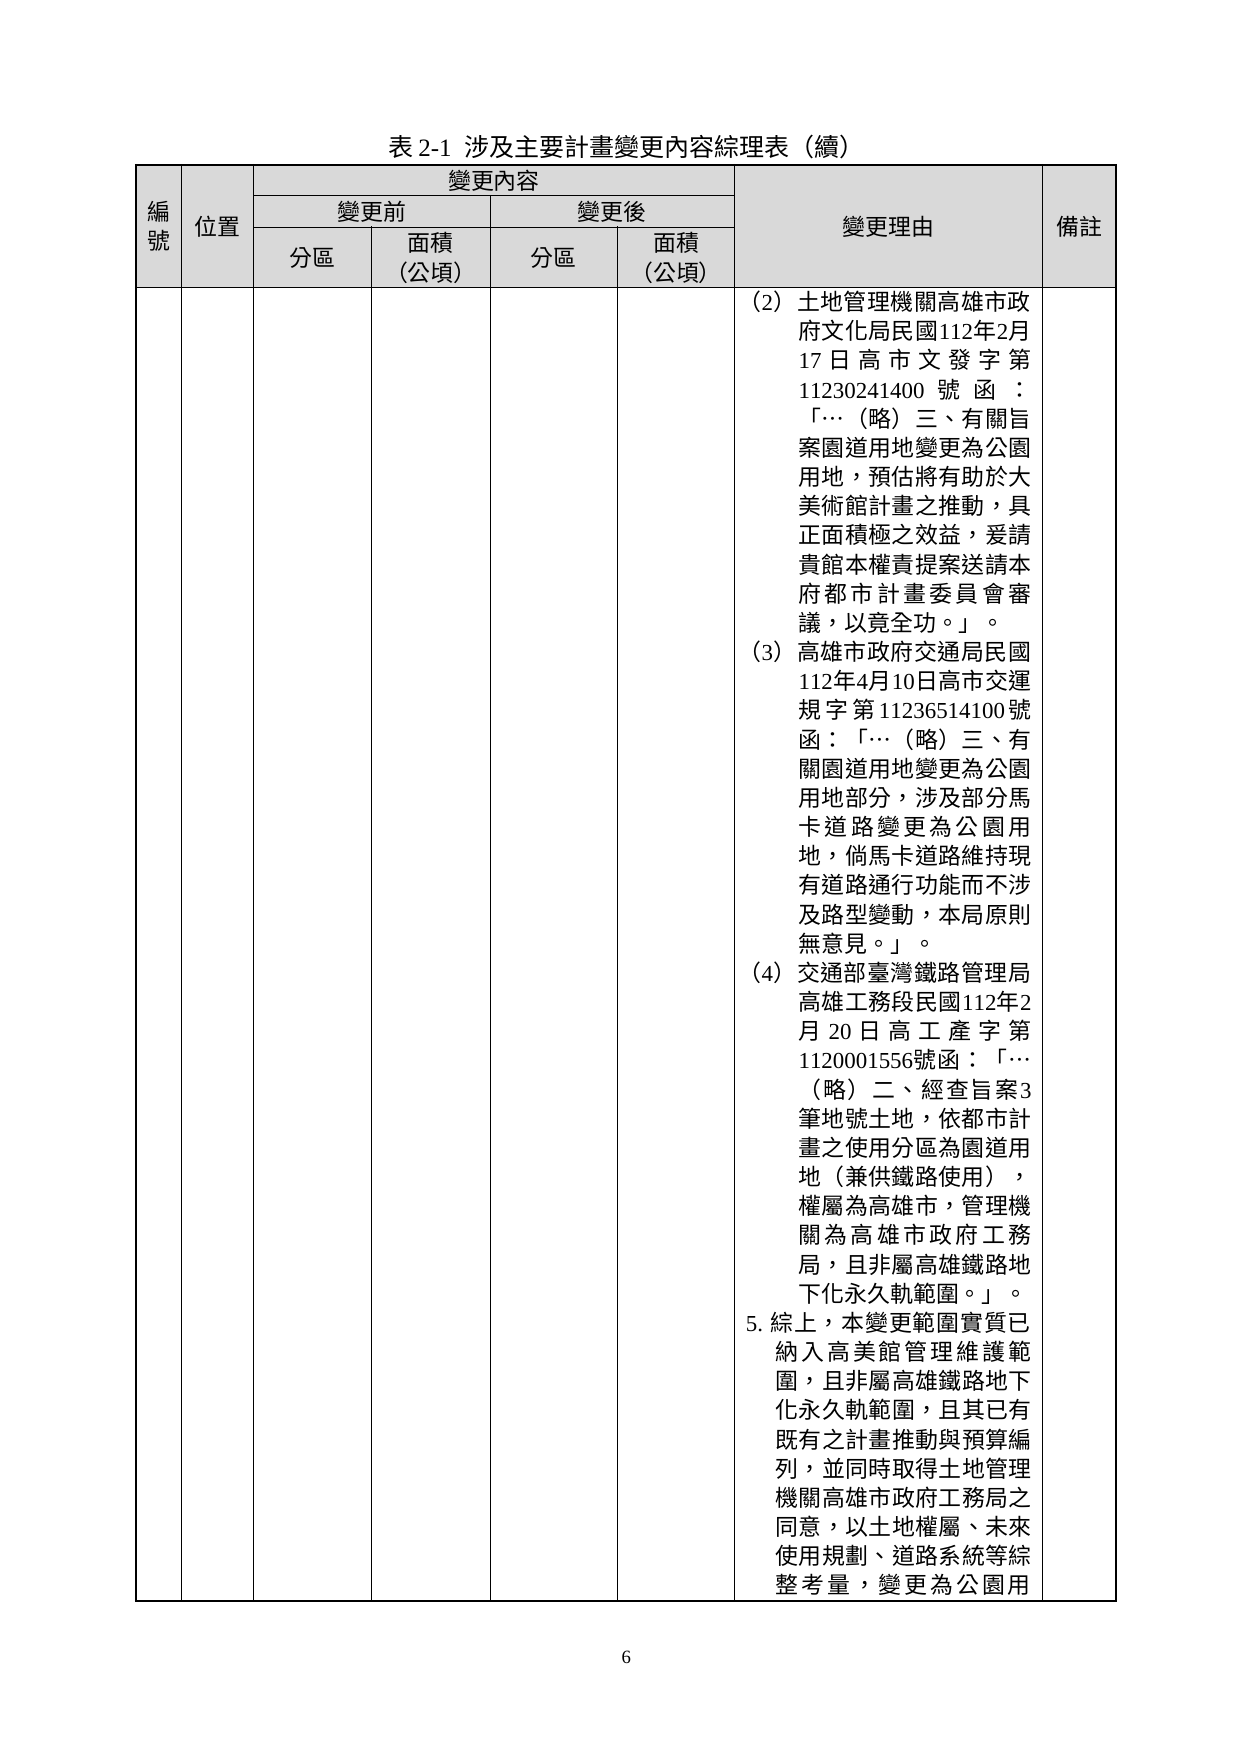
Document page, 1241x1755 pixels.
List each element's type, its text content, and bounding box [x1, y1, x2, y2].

text 表2-1 涉及主要計畫變更內容綜理表（續） [136, 128, 1116, 164]
table_cell 變更前 [254, 196, 490, 226]
table_cell 面積 （公頃） [372, 228, 490, 287]
table_cell 變更後 [491, 196, 734, 226]
table_cell [491, 288, 617, 1600]
table_header 位置 [182, 166, 253, 287]
table_cell [254, 288, 371, 1600]
table_cell 分區 [254, 228, 371, 287]
table_header 變更內容 [254, 166, 734, 195]
table_header 變更理由 [735, 166, 1042, 287]
table_cell [182, 288, 253, 1600]
table_cell 面積 （公頃） [618, 228, 734, 287]
table_cell [1043, 288, 1115, 1600]
table_header 備註 [1043, 166, 1115, 287]
table_cell （2）土地管理機關高雄市政府文化局民國112年2月17日高市文發字第11230241400號函：「…（略）三、有關旨案園道用地變更為公園用地，預估將有助於大美術館計畫之推動，具正面積極之效益，爰請貴館本權責提案送請本府都市計畫委員會審議，以竟全功。」。 （3）高雄市政府交通局民國112年4月10日高市交運規字第11236514100號函：「…（略）三、有關園道用地變更為公園用地部分，涉及部分馬卡道路變更為公園用地，倘馬卡道路維持現有道路通行功能而不涉及路型變動，本局原則無意見。」。 （4）交通部臺灣鐵路管理局高雄工務段民國112年2月20日高工產字第1120001556號函：「…（略）二、經查旨案3筆地號土地，依都市計畫之使用分區為園道用地（兼供鐵路使用），權屬為高雄市，管理機關為高雄市政府工務局，且非屬高雄鐵路地下化永久軌範圍。」。 5. 綜上，本變更範圍實質已納入高美館管理維護範圍，且非屬高雄鐵路地下化永久軌範圍，且其已有既有之計畫推動與預算編列，並同時取得土地管理機關高雄市政府工務局之同意，以土地權屬、未來使用規劃、道路系統等綜整考量，變更為公園用 [735, 288, 1042, 1600]
table_cell 分區 [491, 228, 617, 287]
table_header 編號 [137, 166, 181, 287]
table_cell [372, 288, 490, 1600]
table_cell [137, 288, 181, 1600]
table_cell [618, 288, 734, 1600]
